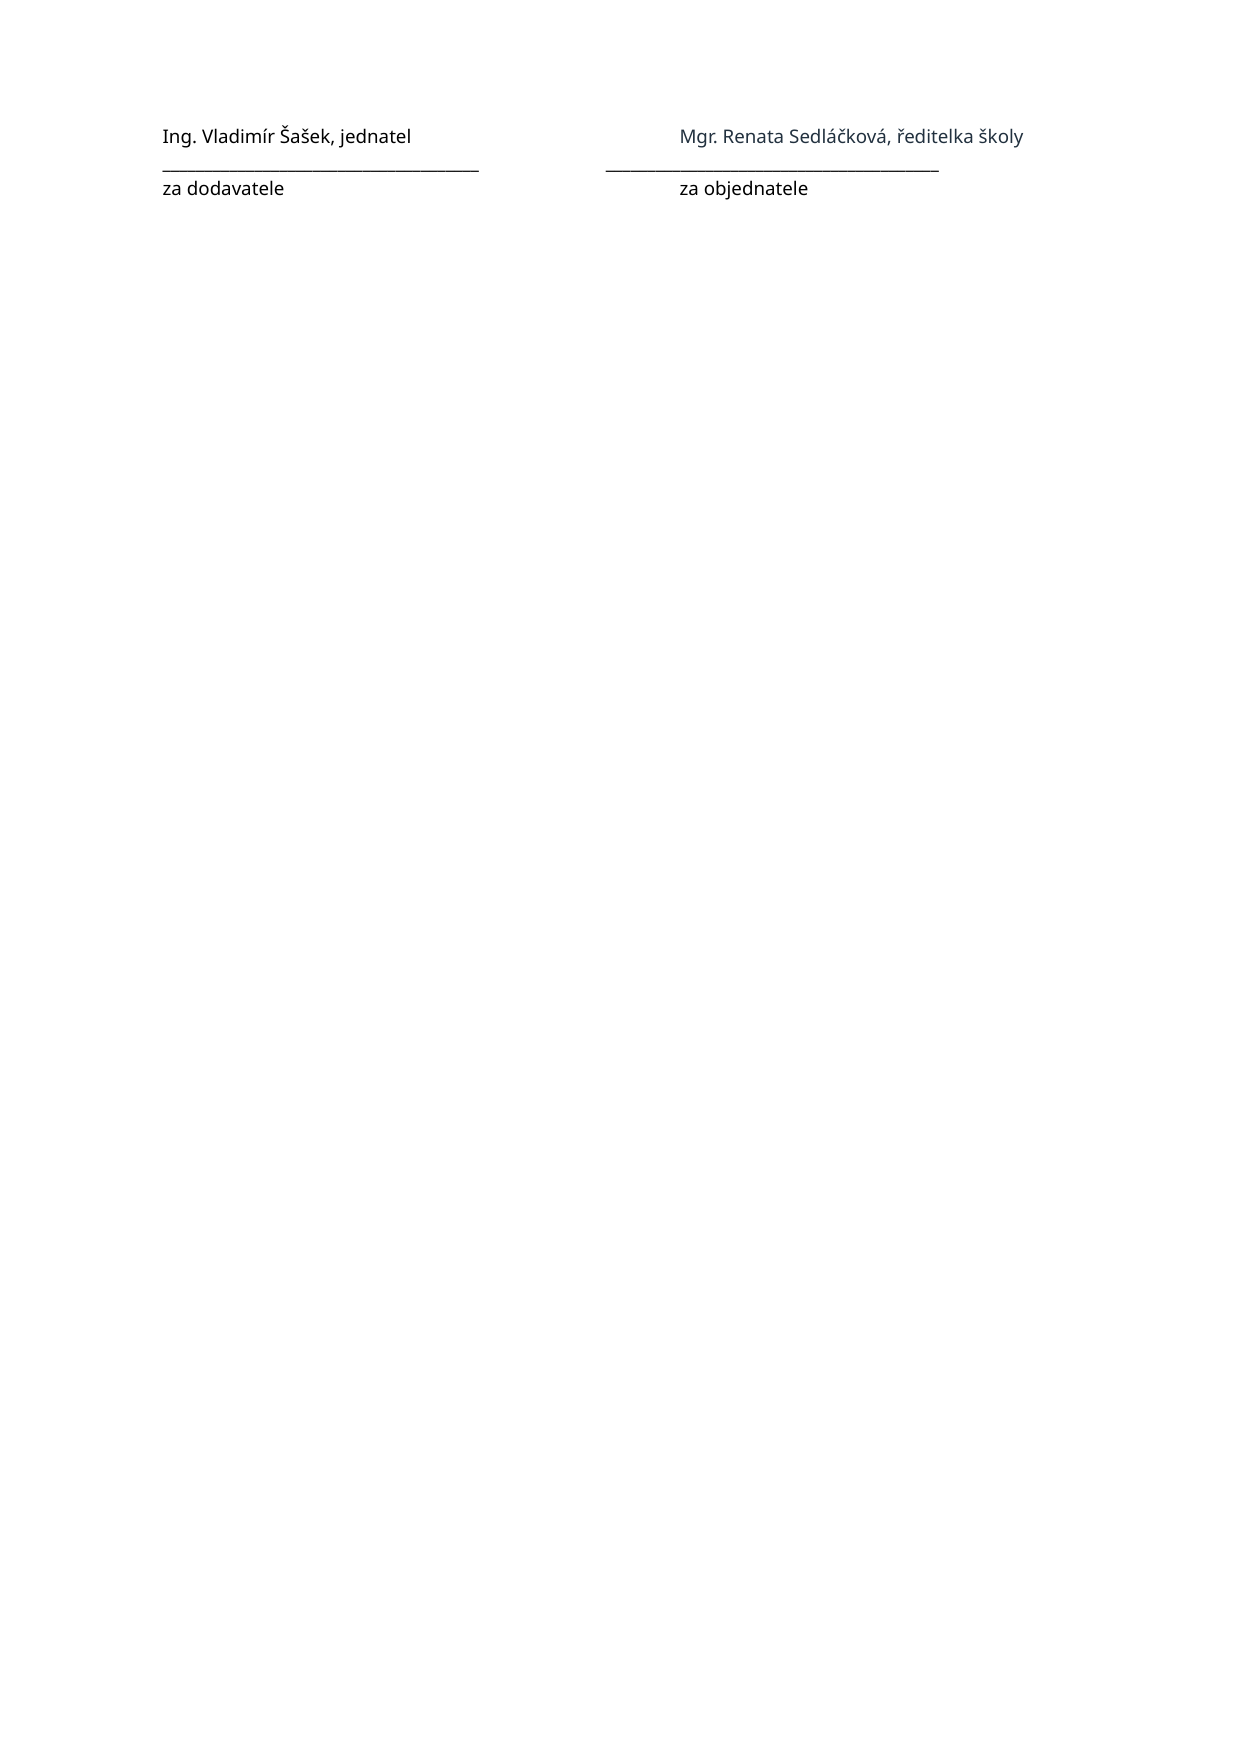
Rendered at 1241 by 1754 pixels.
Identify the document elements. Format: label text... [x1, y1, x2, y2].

text za dodavatele za objednatele [88, 175, 1181, 200]
text ______________________________________ ________________________________________ [88, 149, 1181, 175]
text Ing. Vladimír Šašek, jednatel Mgr. Renata Sedláčková, ředitelka školy [88, 124, 1181, 149]
